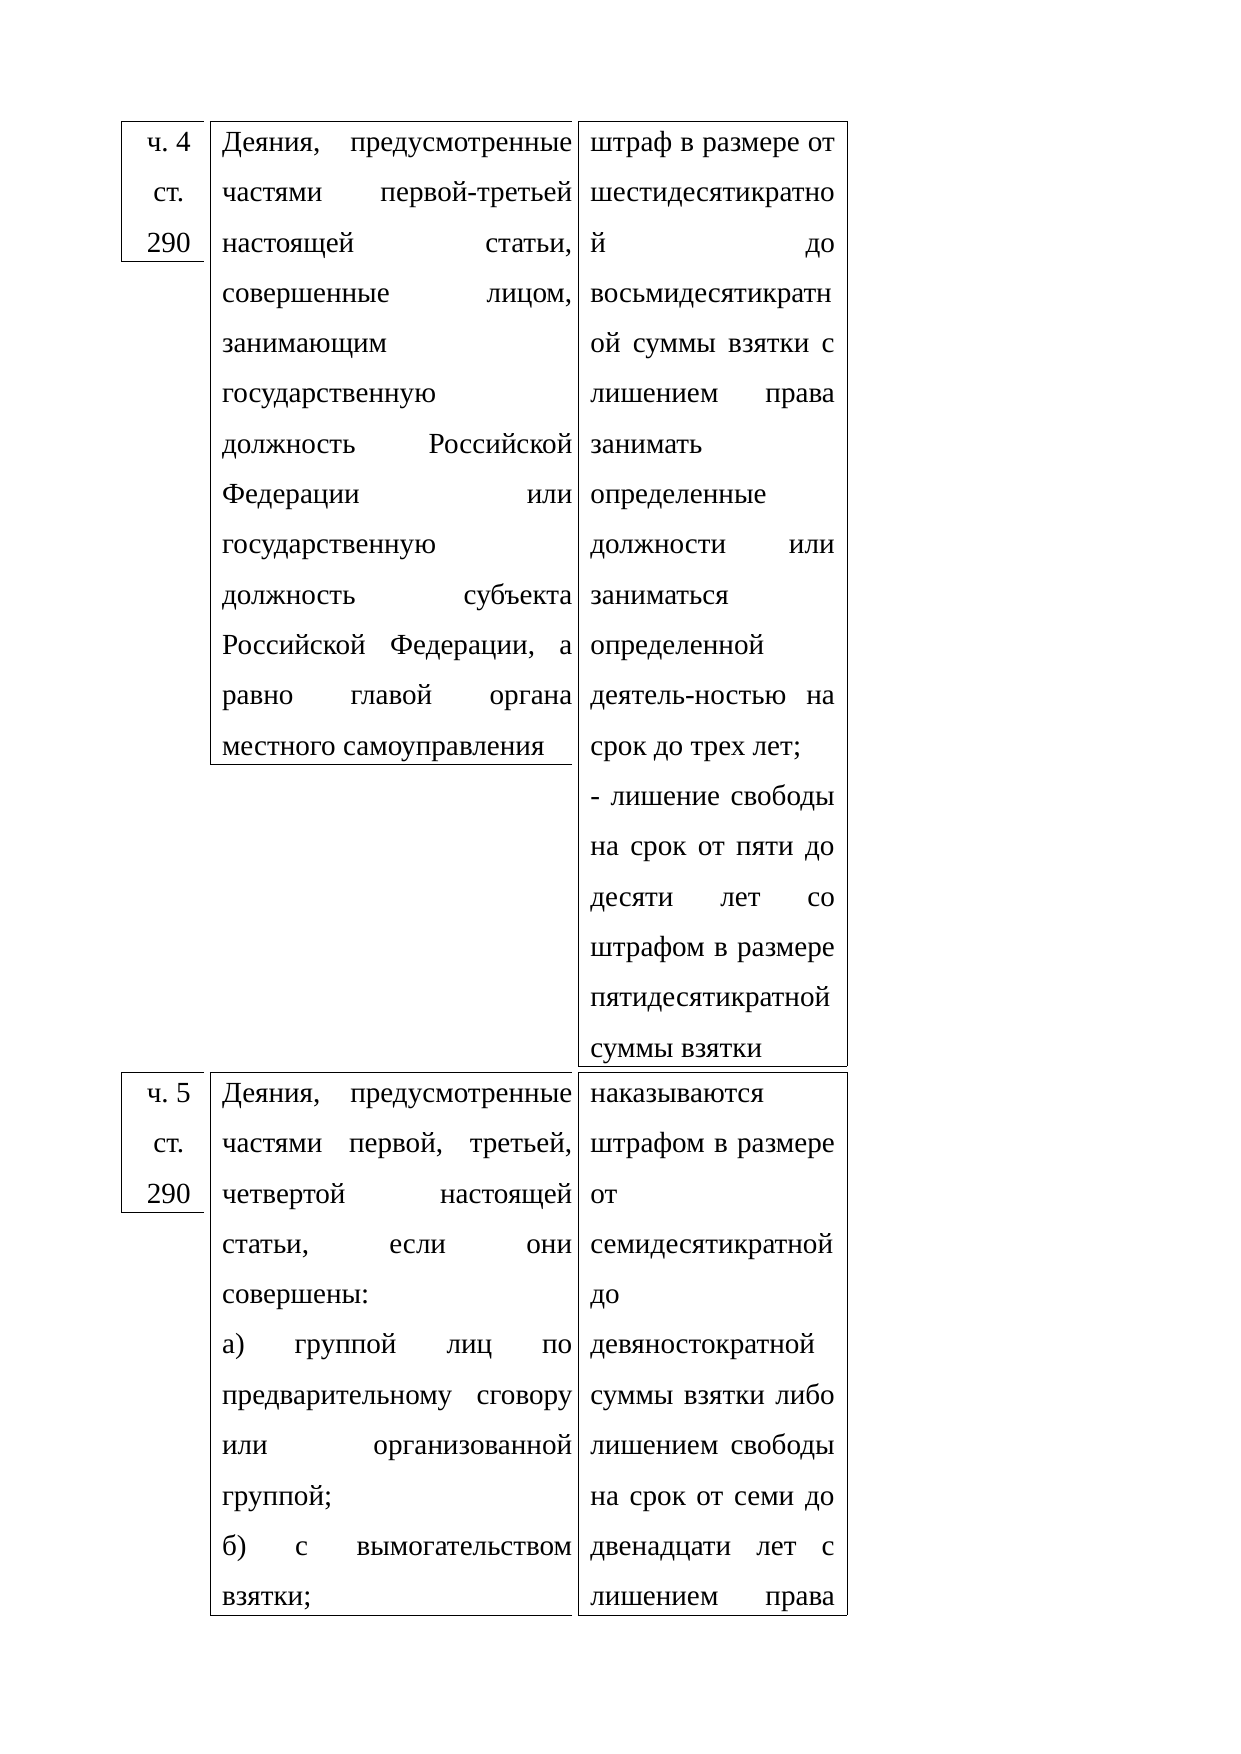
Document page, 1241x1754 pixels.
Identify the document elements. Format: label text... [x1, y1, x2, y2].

table_cell наказываются штрафом в размере от семидесятикратной до девяностократной суммы взятки либо лишением свободы на срок от семи до двенадцати лет с лишением права [575, 1069, 850, 1618]
table_cell Деяния, предусмотренные частями первой-третьей настоящей статьи, совершенные лицом, занимающим государственную должность Российской Федерации или государственную должность субъекта Российской Федерации, а равно главой органа местного самоуправления [207, 118, 575, 1069]
table_cell Деяния, предусмотренные частями первой, третьей, четвертой настоящей статьи, если они совершены: а) группой лиц по предварительному сговору или организованной группой; б) с вымогательством взятки; [207, 1069, 575, 1618]
table_cell штраф в размере от шестидесятикратной до восьмидесятикратной суммы взятки с лишением права занимать определенные должности или заниматься определенной деятель-ностью на срок до трех лет; - лишение свободы на срок от пяти до десяти лет со штрафом в размере пятидесятикратной суммы взятки [575, 118, 850, 1069]
table_cell ч. 5 ст. 290 [118, 1069, 207, 1618]
table_cell ч. 4 ст. 290 [118, 118, 207, 1069]
